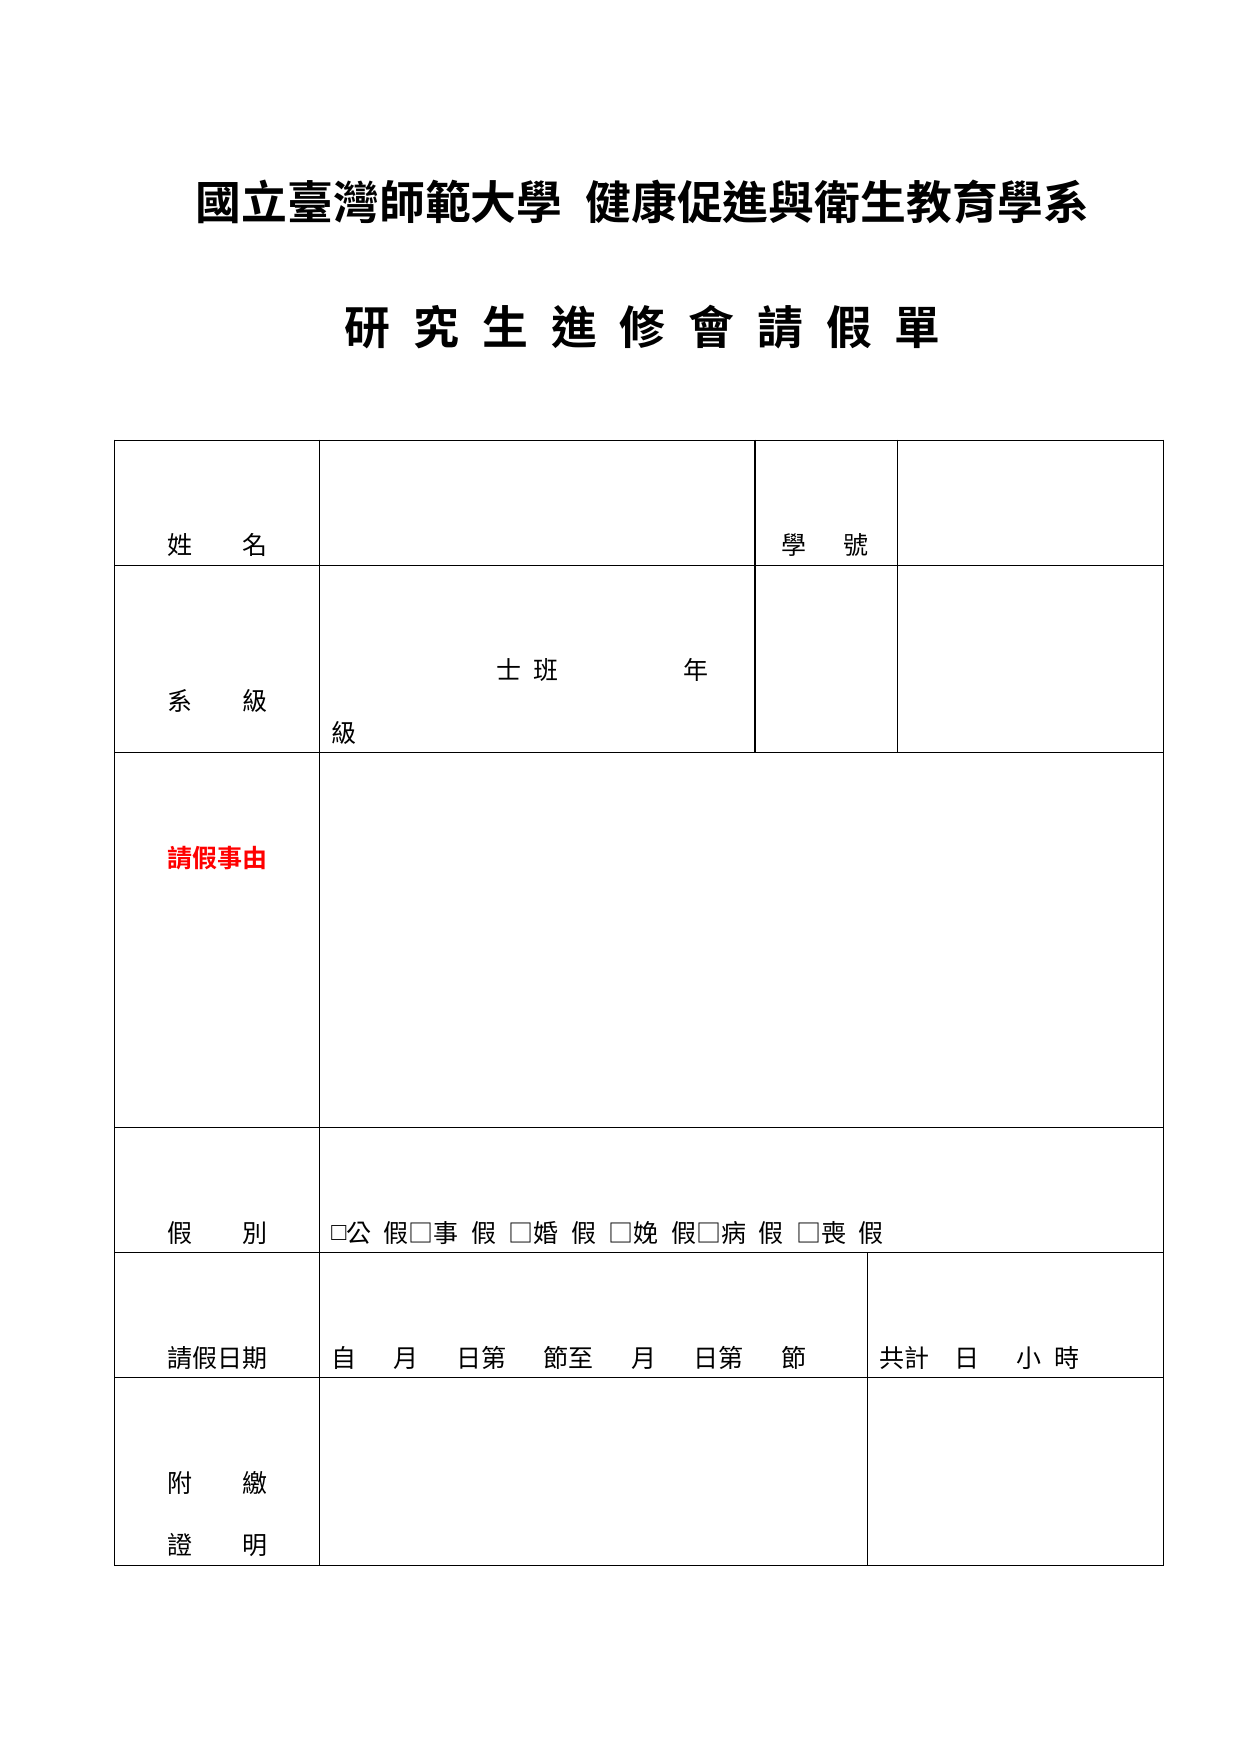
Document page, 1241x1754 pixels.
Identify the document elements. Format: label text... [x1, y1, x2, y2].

table_cell 自 月 日第 節至 月 日第 節 [320, 1253, 867, 1377]
table_cell 附 繳 證 明 [115, 1378, 319, 1564]
text 研 究 生 進 修 會 請 假 單 [177, 252, 1107, 377]
table_cell 共計 日 小 時 [868, 1253, 1163, 1377]
text 國立臺灣師範大學 健康促進與衛生教育學系 [177, 127, 1107, 252]
table_cell [320, 753, 1163, 1127]
table_cell 請假事由 [115, 753, 319, 1127]
table_cell [898, 566, 1163, 752]
table_cell [868, 1378, 1163, 1564]
table_cell 假 別 [115, 1128, 319, 1252]
table_cell [320, 1378, 867, 1564]
table_cell 系 級 [115, 566, 319, 752]
table_cell □公 假□事 假 □婚 假 □娩 假□病 假 □喪 假 [320, 1128, 1163, 1252]
table_header 學 號 [756, 441, 897, 564]
table_header [898, 441, 1163, 564]
table_cell 請假日期 [115, 1253, 319, 1377]
table_header 姓 名 [115, 441, 319, 564]
table_header [320, 441, 754, 564]
table_cell 士 班 年 級 [320, 566, 754, 752]
table_cell [756, 566, 897, 752]
